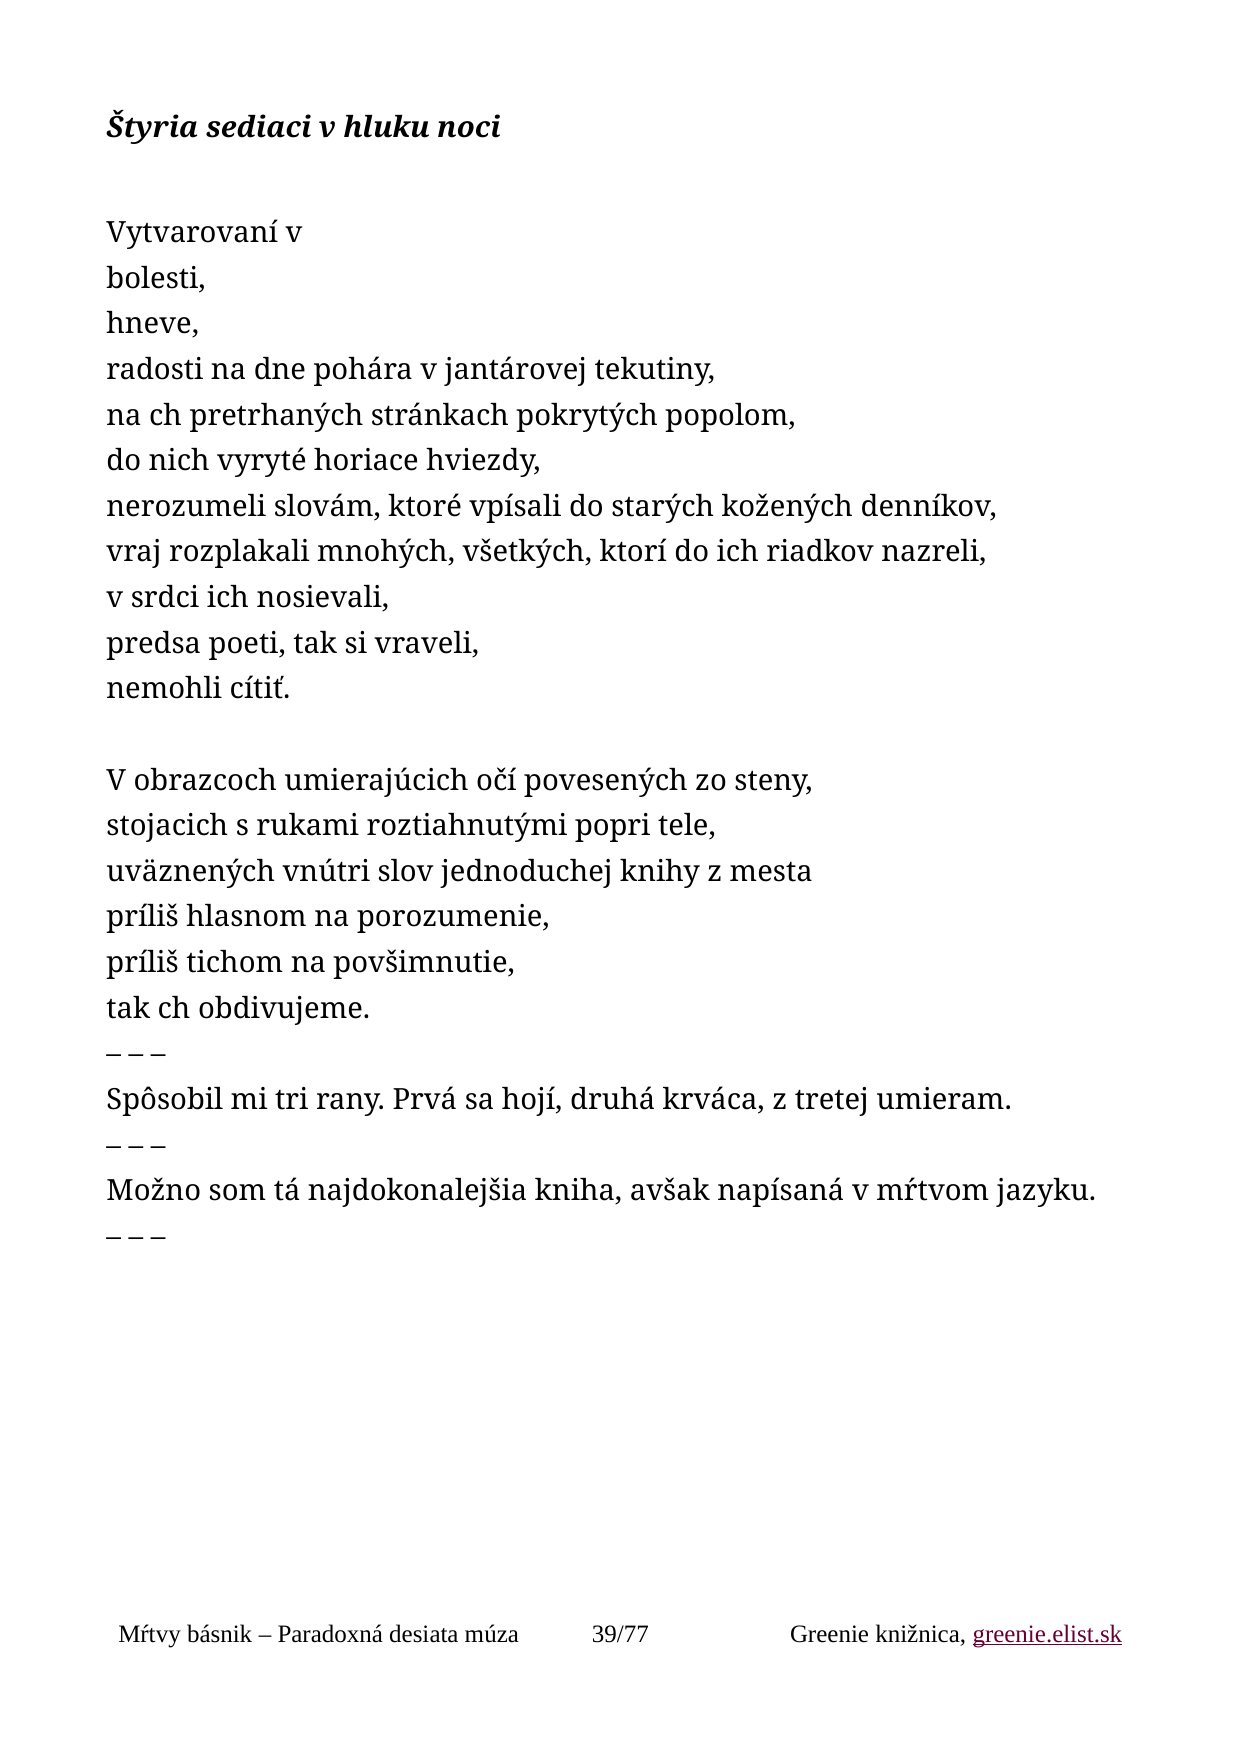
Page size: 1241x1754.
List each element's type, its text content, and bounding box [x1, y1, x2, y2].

text radosti na dne pohára v jantárovej tekutiny, [106, 348, 1134, 388]
text nerozumeli slovám, ktoré vpísali do starých kožených denníkov, [106, 485, 1134, 525]
text tak ch obdivujeme. [106, 987, 1134, 1027]
text do nich vyryté horiace hviezdy, [106, 439, 1134, 479]
text Spôsobil mi tri rany. Prvá sa hojí, druhá krváca, z tretej umieram. [106, 1078, 1134, 1118]
text – – – [106, 1215, 1134, 1255]
text na ch pretrhaných stránkach pokrytých popolom, [106, 394, 1134, 433]
text uväznených vnútri slov jednoduchej knihy z mesta [106, 850, 1134, 890]
text hneve, [106, 303, 1134, 342]
text stojacich s rukami roztiahnutými popri tele, [106, 804, 1134, 844]
text bolesti, [106, 257, 1134, 297]
text príliš tichom na povšimnutie, [106, 941, 1134, 981]
text príliš hlasnom na porozumenie, [106, 896, 1134, 935]
text – – – [106, 1033, 1134, 1072]
text predsa poeti, tak si vraveli, [106, 622, 1134, 662]
text Vytvarovaní v [106, 211, 1134, 251]
text Možno som tá najdokonalejšia kniha, avšak napísaná v mŕtvom jazyku. [106, 1169, 1134, 1209]
text – – – [106, 1124, 1134, 1163]
text v srdci ich nosievali, [106, 576, 1134, 616]
subtitle Štyria sediaci v hluku noci [106, 106, 1134, 146]
text nemohli cítiť. [106, 668, 1134, 707]
text V obrazcoch umierajúcich očí povesených zo steny, [106, 759, 1134, 798]
text vraj rozplakali mnohých, všetkých, ktorí do ich riadkov nazreli, [106, 531, 1134, 570]
